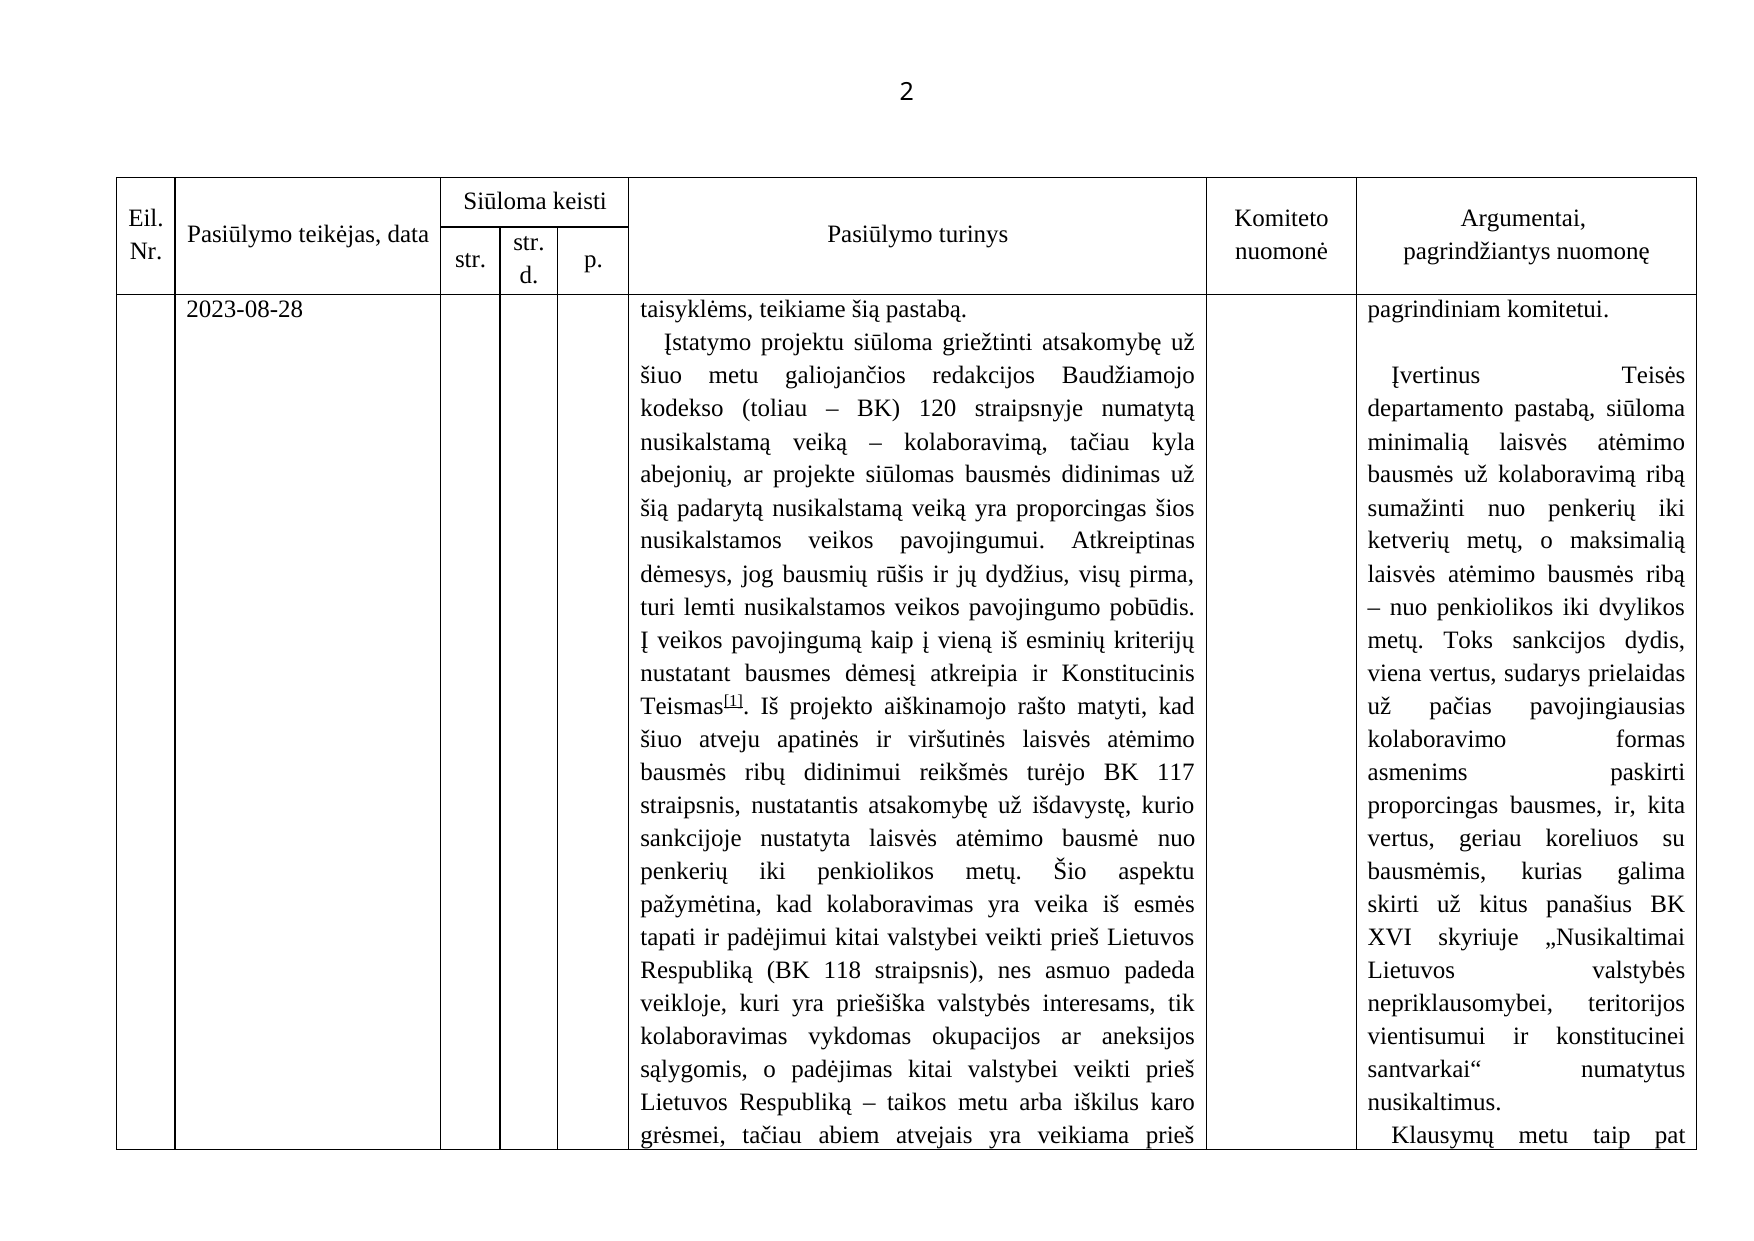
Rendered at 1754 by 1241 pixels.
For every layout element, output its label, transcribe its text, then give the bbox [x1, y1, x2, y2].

table_cell [501, 295, 557, 1149]
table_cell pagrindiniam komitetui. Įvertinus Teisės departamento pastabą, siūloma minimalią laisvės atėmimo bausmės už kolaboravimą ribą sumažinti nuo penkerių iki ketverių metų, o maksimalią laisvės atėmimo bausmės ribą – nuo penkiolikos iki dvylikos metų. Toks sankcijos dydis, viena vertus, sudarys prielaidas už pačias pavojingiausias kolaboravimo formas asmenims paskirti proporcingas bausmes, ir, kita vertus, geriau koreliuos su bausmėmis, kurias galima skirti už kitus panašius BK XVI skyriuje „Nusikaltimai Lietuvos valstybės nepriklausomybei, teritorijos vientisumui ir konstitucinei santvarkai“ numatytus nusikaltimus. Klausymų metu taip pat [1357, 295, 1696, 1149]
table_cell [1207, 295, 1356, 1149]
table_header Eil. Nr. [117, 178, 174, 293]
table_cell [441, 295, 499, 1149]
table_header Siūloma keisti [441, 178, 628, 226]
table_cell 2023-08-28 [176, 295, 440, 1149]
table_cell taisyklėms, teikiame šią pastabą. Įstatymo projektu siūloma griežtinti atsakomybę už šiuo metu galiojančios redakcijos Baudžiamojo kodekso (toliau – BK) 120 straipsnyje numatytą nusikalstamą veiką – kolaboravimą, tačiau kyla abejonių, ar projekte siūlomas bausmės didinimas už šią padarytą nusikalstamą veiką yra proporcingas šios nusikalstamos veikos pavojingumui. Atkreiptinas dėmesys, jog bausmių rūšis ir jų dydžius, visų pirma, turi lemti nusikalstamos veikos pavojingumo pobūdis. Į veikos pavojingumą kaip į vieną iš esminių kriterijų nustatant bausmes dėmesį atkreipia ir Konstitucinis Teismas[1]. Iš projekto aiškinamojo rašto matyti, kad šiuo atveju apatinės ir viršutinės laisvės atėmimo bausmės ribų didinimui reikšmės turėjo BK 117 straipsnis, nustatantis atsakomybę už išdavystę, kurio sankcijoje nustatyta laisvės atėmimo bausmė nuo penkerių iki penkiolikos metų. Šio aspektu pažymėtina, kad kolaboravimas yra veika iš esmės tapati ir padėjimui kitai valstybei veikti prieš Lietuvos Respubliką (BK 118 straipsnis), nes asmuo padeda veikloje, kuri yra priešiška valstybės interesams, tik kolaboravimas vykdomas okupacijos ar aneksijos sąlygomis, o padėjimas kitai valstybei veikti prieš Lietuvos Respubliką – taikos metu arba iškilus karo grėsmei, tačiau abiem atvejais yra veikiama prieš [629, 295, 1206, 1149]
table_cell str. d. [501, 228, 557, 293]
table_header Pasiūlymo teikėjas, data [176, 178, 440, 293]
table_cell [558, 295, 628, 1149]
table_header Argumentai, pagrindžiantys nuomonę [1357, 178, 1696, 293]
table_header Pasiūlymo turinys [629, 178, 1206, 293]
table_cell p. [558, 228, 628, 293]
table_cell str. [441, 228, 499, 293]
table_header Komiteto nuomonė [1207, 178, 1356, 293]
table_cell [117, 295, 174, 1149]
